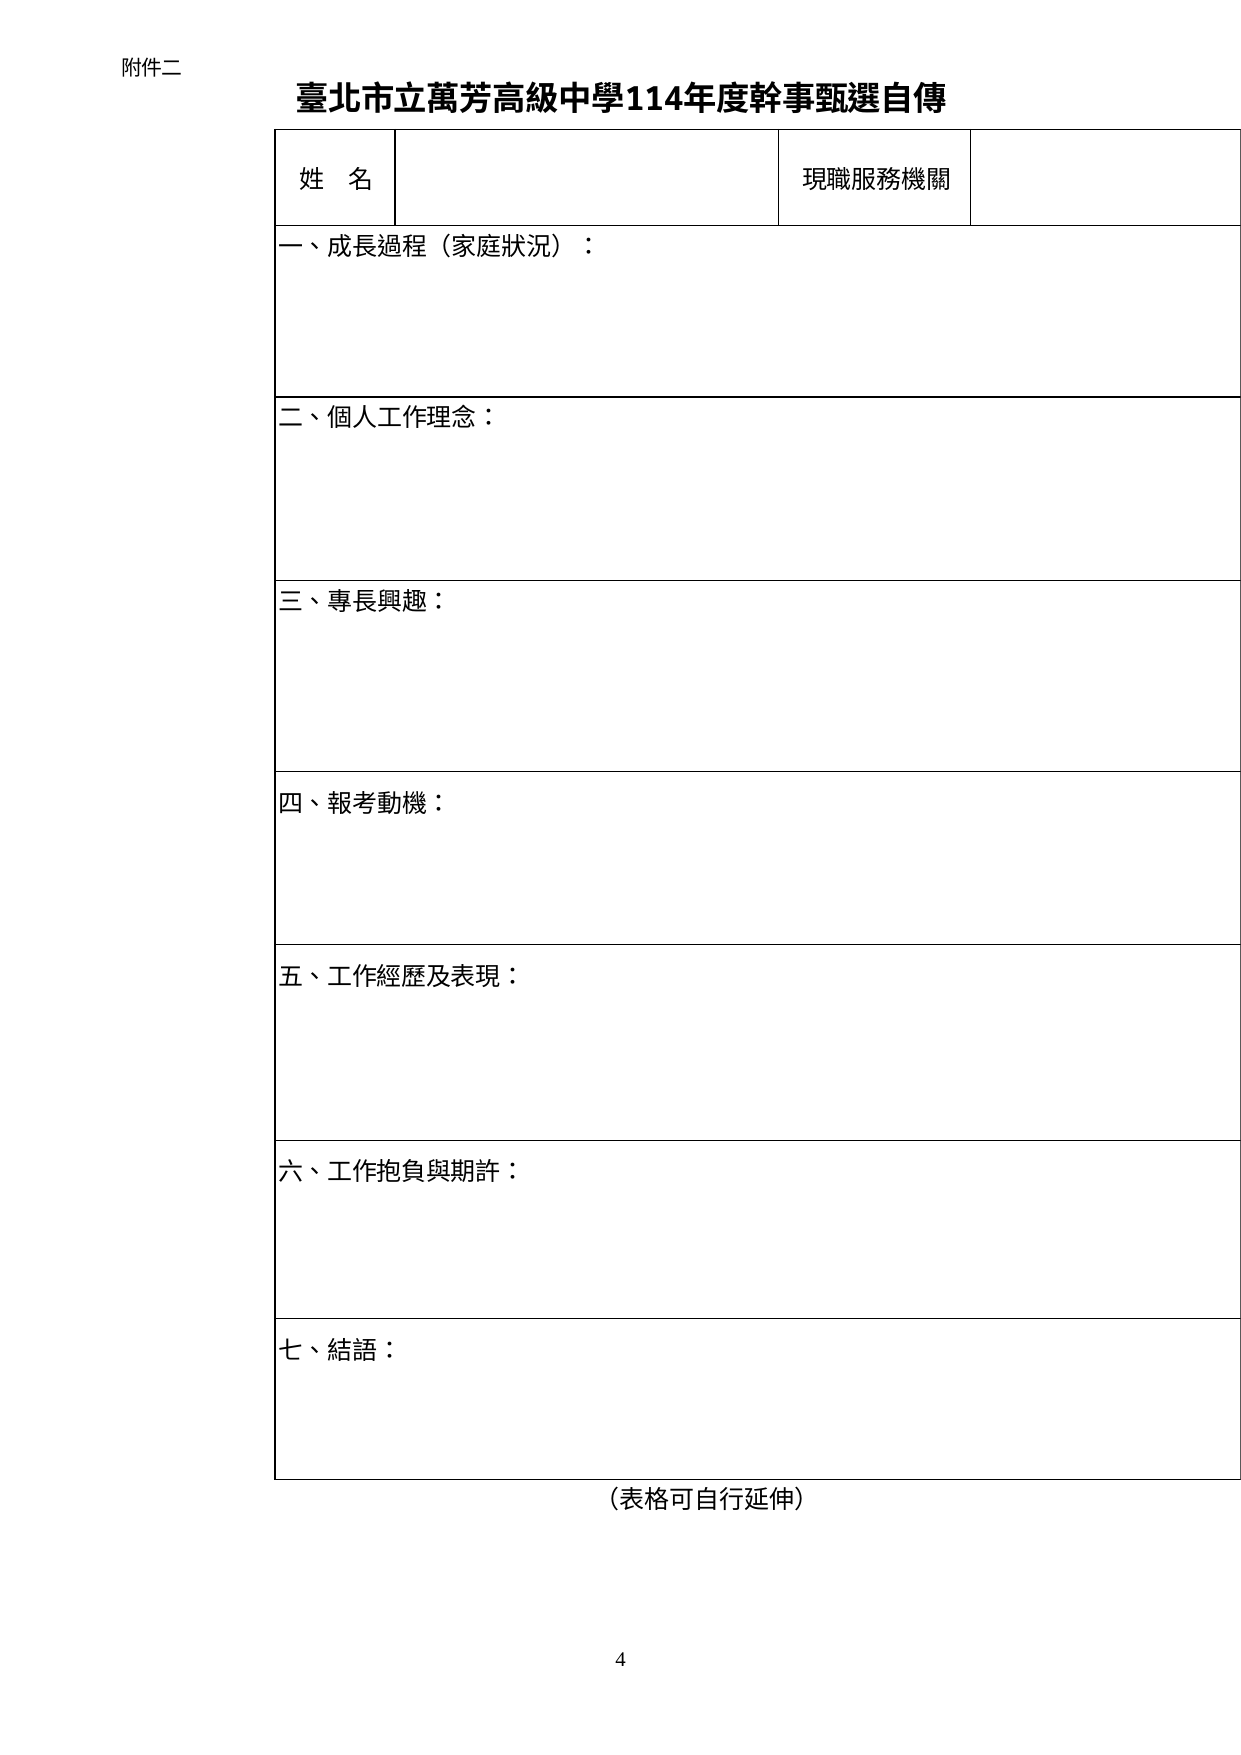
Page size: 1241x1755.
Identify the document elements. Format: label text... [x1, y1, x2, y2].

table_cell 七、結語： [276, 1319, 1240, 1479]
text 附件二 [121, 51, 187, 81]
table_header 現職服務機關 [779, 130, 970, 225]
table_header [396, 130, 778, 225]
subtitle 臺北市立萬芳高級中學114年度幹事甄選自傳 [295, 71, 1152, 120]
table_cell 三、專長興趣： [276, 581, 1240, 771]
table_cell 四、報考動機： [276, 772, 1240, 944]
table_cell 五、工作經歷及表現： [276, 945, 1240, 1139]
text （表格可自行延伸） [263, 1480, 1152, 1516]
table_cell 六、工作抱負與期許： [276, 1141, 1240, 1318]
table_header 姓 名 [276, 130, 394, 225]
table_header [971, 130, 1240, 225]
table_cell 一、成長過程（家庭狀況）： [276, 226, 1240, 396]
table_cell 二、個人工作理念： [276, 398, 1240, 580]
